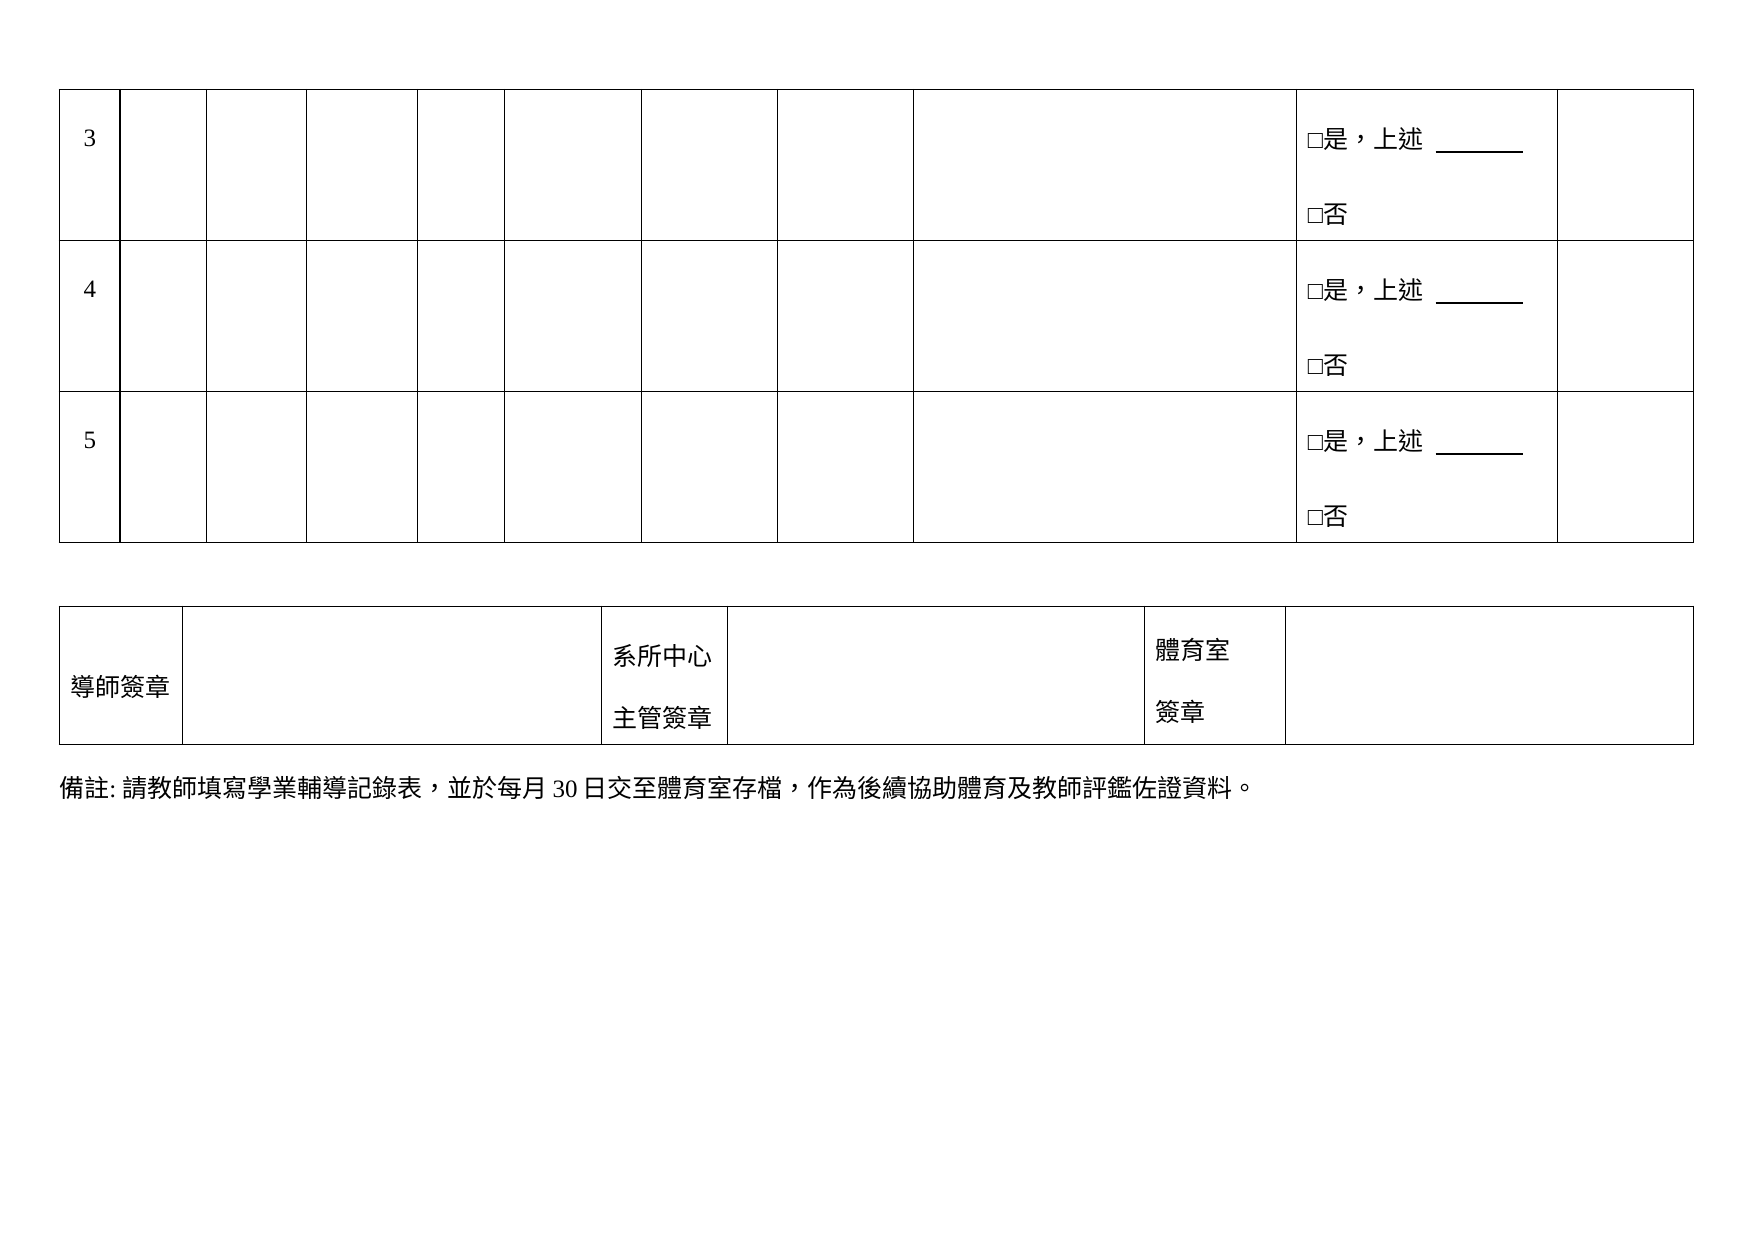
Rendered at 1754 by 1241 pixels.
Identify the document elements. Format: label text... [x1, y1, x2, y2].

table_header 導師簽章 [60, 607, 182, 744]
table_cell [914, 90, 1296, 240]
table_cell [914, 241, 1296, 391]
table_cell □是，上述 □否 [1297, 392, 1557, 542]
table_header 系所中心主管簽章 [602, 607, 727, 744]
table_header [183, 607, 601, 744]
table_header [728, 607, 1144, 744]
table_cell □是，上述 □否 [1297, 90, 1557, 240]
table_cell [505, 90, 641, 240]
table_cell [207, 392, 306, 542]
table_cell [307, 241, 417, 391]
table_cell 5 [60, 392, 119, 542]
table_header 體育室 簽章 [1145, 607, 1285, 744]
table_cell [418, 90, 504, 240]
table_cell [307, 392, 417, 542]
table_cell [642, 241, 777, 391]
table_cell [418, 392, 504, 542]
table_cell [914, 392, 1296, 542]
table_cell □是，上述 □否 [1297, 241, 1557, 391]
table_cell [1558, 90, 1693, 240]
table_cell [505, 241, 641, 391]
table_cell [207, 241, 306, 391]
table_cell [642, 90, 777, 240]
table_cell [1558, 241, 1693, 391]
table_cell 4 [60, 241, 119, 391]
table_cell [642, 392, 777, 542]
table_cell [778, 241, 913, 391]
table_header [1286, 607, 1693, 744]
table_cell [121, 90, 206, 240]
text 備註: 請教師填寫學業輔導記錄表，並於每月30日交至體育室存檔，作為後續協助體育及教師評鑑佐證資料。 [59, 745, 1695, 808]
table_cell [778, 392, 913, 542]
table_cell 3 [60, 90, 119, 240]
table_cell [121, 241, 206, 391]
table_cell [505, 392, 641, 542]
table_cell [778, 90, 913, 240]
table_cell [121, 392, 206, 542]
table_cell [207, 90, 306, 240]
table_cell [307, 90, 417, 240]
table_cell [418, 241, 504, 391]
table_cell [1558, 392, 1693, 542]
